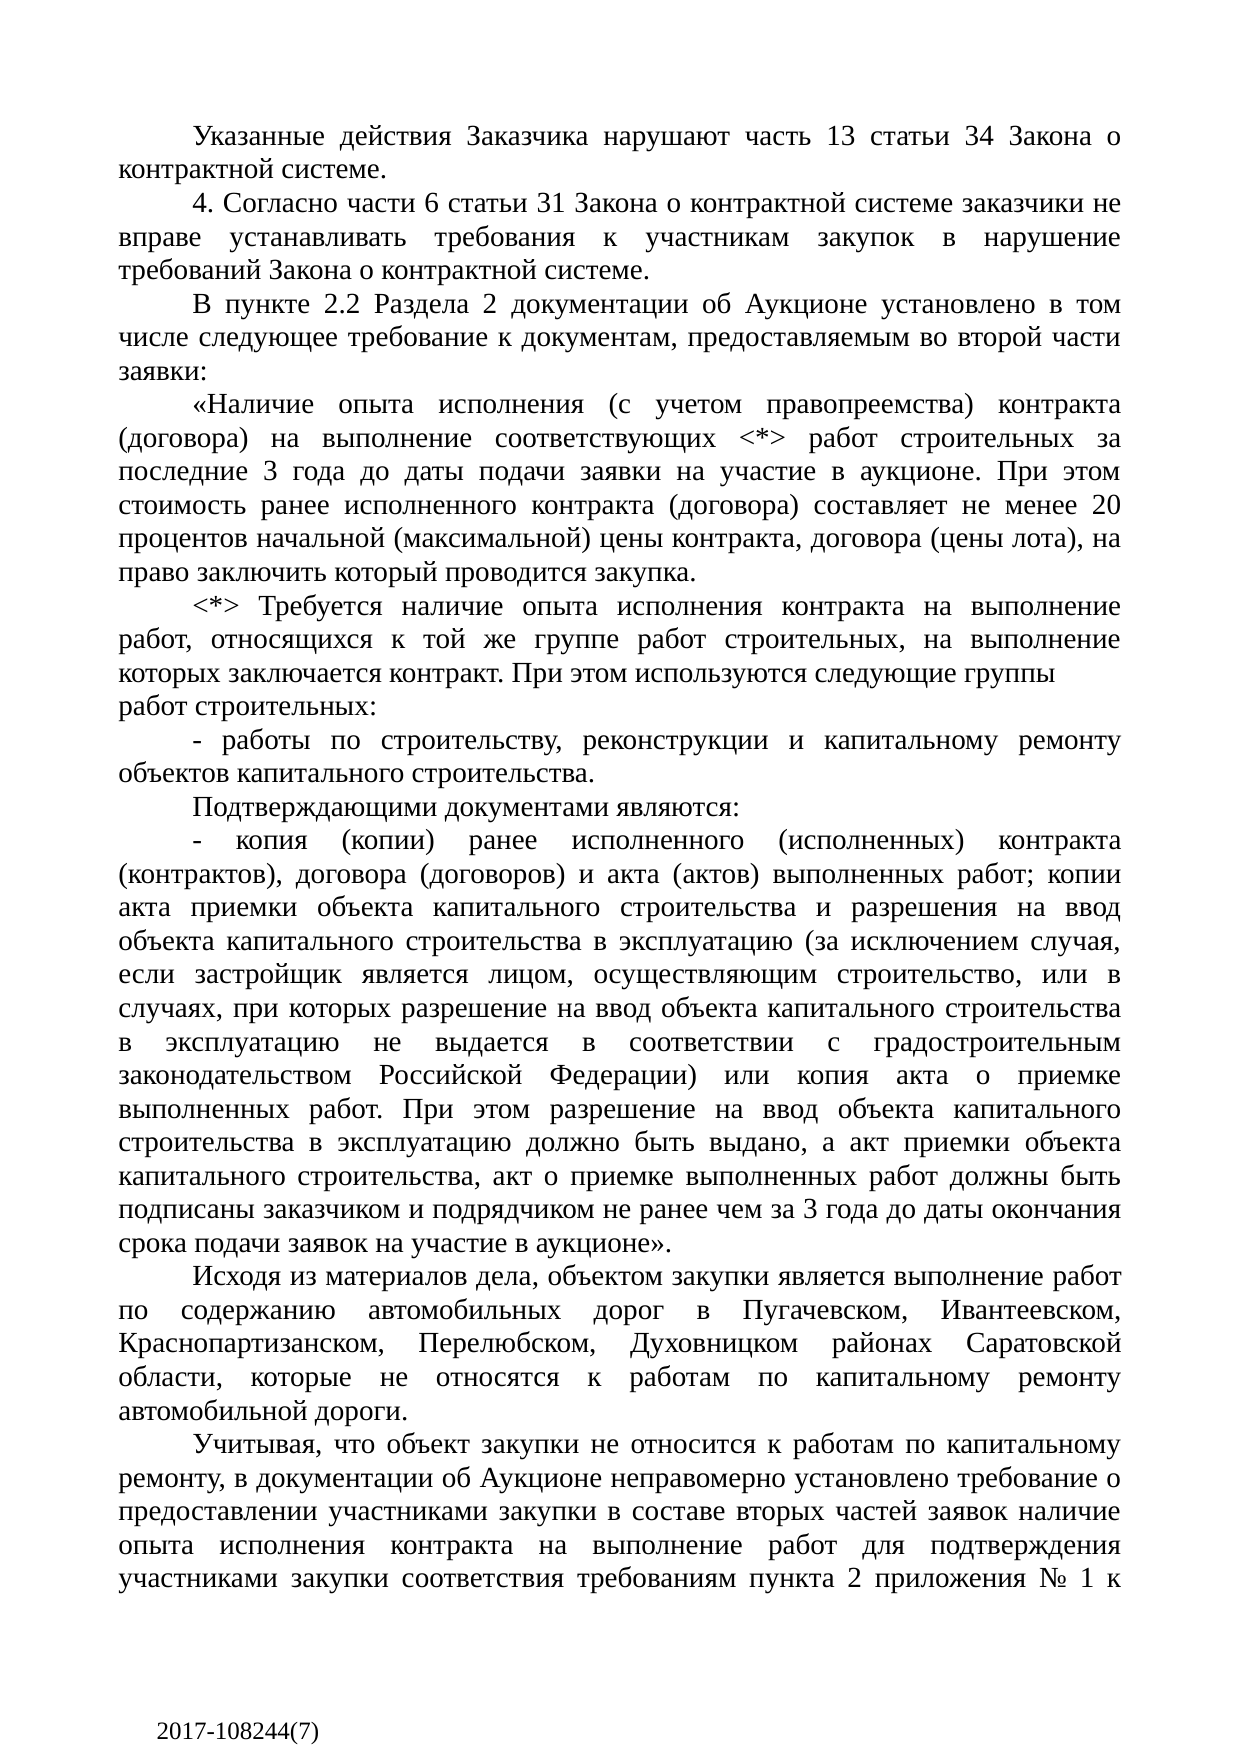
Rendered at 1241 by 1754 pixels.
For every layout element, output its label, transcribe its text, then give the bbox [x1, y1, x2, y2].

text - копия (копии) ранее исполненного (исполненных) контракта (контрактов), договора (договоров) и акта (актов) выполненных работ; копии акта приемки объекта капитального строительства и разрешения на ввод объекта капитального строительства в эксплуатацию (за исключением случая, если застройщик является лицом, осуществляющим строительство, или в случаях, при которых разрешение на ввод объекта капитального строительства в эксплуатацию не выдается в соответствии с градостроительным законодательством Российской Федерации) или копия акта о приемке выполненных работ. При этом разрешение на ввод объекта капитального строительства в эксплуатацию должно быть выдано, а акт приемки объекта капитального строительства, акт о приемке выполненных работ должны быть подписаны заказчиком и подрядчиком не ранее чем за 3 года до даты окончания срока подачи заявок на участие в аукционе». [118, 822, 1122, 1258]
text <*> Требуется наличие опыта исполнения контракта на выполнение работ, относящихся к той же группе работ строительных, на выполнение которых заключается контракт. При этом используются следующие группы [118, 588, 1122, 688]
text Указанные действия Заказчика нарушают часть 13 статьи 34 Закона о контрактной системе. [118, 118, 1122, 185]
text Подтверждающими документами являются: [118, 789, 1122, 822]
text Исходя из материалов дела, объектом закупки является выполнение работ по содержанию автомобильных дорог в Пугачевском, Ивантеевском, Краснопартизанском, Перелюбском, Духовницком районах Саратовской области, которые не относятся к работам по капитальному ремонту автомобильной дороги. [118, 1258, 1122, 1426]
text - работы по строительству, реконструкции и капитальному ремонту объектов капитального строительства. [118, 722, 1122, 789]
text Учитывая, что объект закупки не относится к работам по капитальному ремонту, в документации об Аукционе неправомерно установлено требование о предоставлении участниками закупки в составе вторых частей заявок наличие опыта исполнения контракта на выполнение работ для подтверждения участниками закупки соответствия требованиям пункта 2 приложения № 1 к [118, 1426, 1122, 1594]
text работ строительных: [118, 688, 1122, 722]
text В пункте 2.2 Раздела 2 документации об Аукционе установлено в том числе следующее требование к документам, предоставляемым во второй части заявки: [118, 286, 1122, 386]
text 4. Согласно части 6 статьи 31 Закона о контрактной системе заказчики не вправе устанавливать требования к участникам закупок в нарушение требований Закона о контрактной системе. [118, 185, 1122, 286]
text «Наличие опыта исполнения (с учетом правопреемства) контракта (договора) на выполнение соответствующих <*> работ строительных за последние 3 года до даты подачи заявки на участие в аукционе. При этом стоимость ранее исполненного контракта (договора) составляет не менее 20 процентов начальной (максимальной) цены контракта, договора (цены лота), на право заключить который проводится закупка. [118, 386, 1122, 588]
